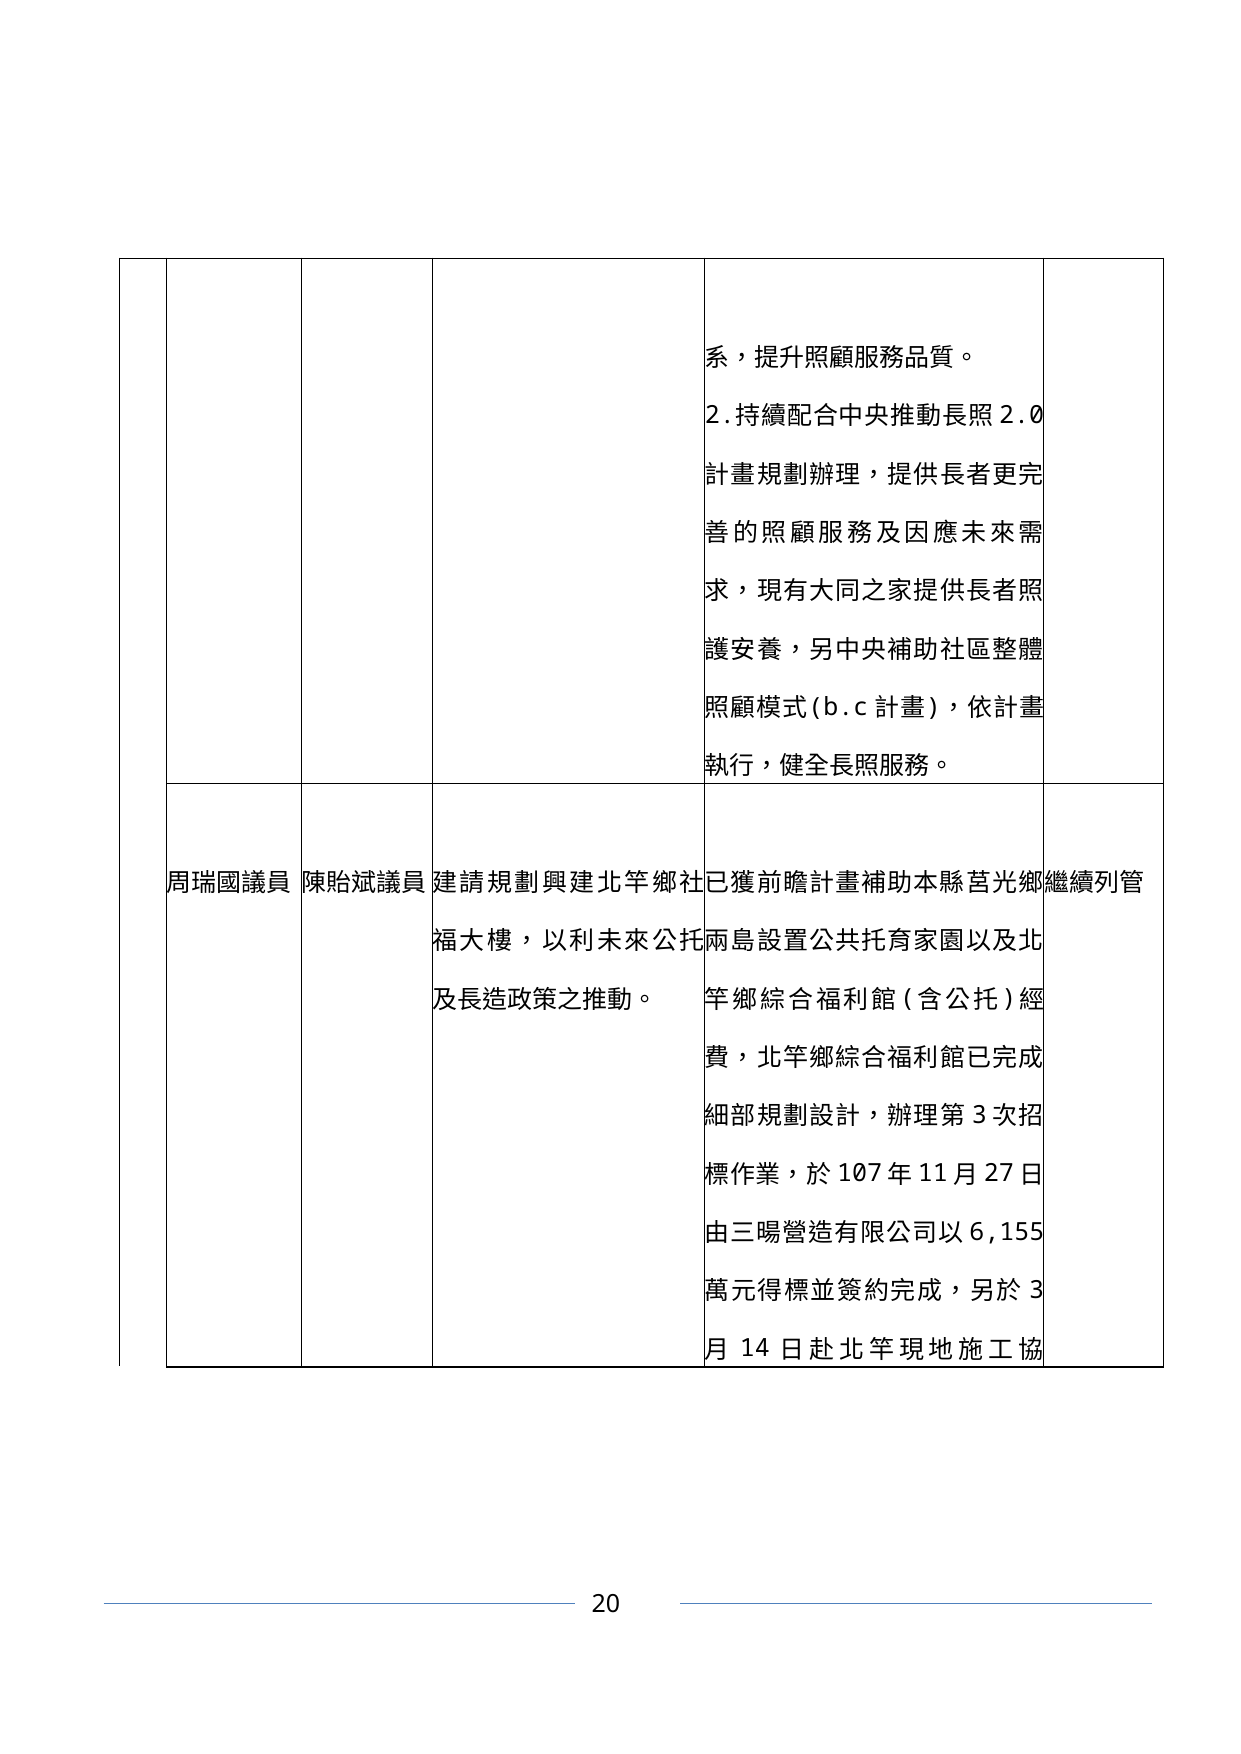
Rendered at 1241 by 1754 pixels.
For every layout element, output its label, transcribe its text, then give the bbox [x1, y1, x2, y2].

table_cell [1044, 259, 1163, 783]
table_cell [302, 259, 432, 783]
table_cell [104, 783, 119, 1366]
table_cell 已獲前瞻計畫補助本縣莒光鄉兩島設置公共托育家園以及北竿鄉綜合福利館(含公托)經費，北竿鄉綜合福利館已完成細部規劃設計，辦理第3次招標作業，於107年11月27日由三暘營造有限公司以6,155萬元得標並簽約完成，另於3月14日赴北竿現地施工協 [705, 784, 1043, 1366]
table_cell [433, 259, 704, 783]
table_cell 建請規劃興建北竿鄉社福大樓，以利未來公托及長造政策之推動。 [433, 784, 704, 1366]
table_cell 陳貽斌議員 [302, 784, 432, 1366]
table_cell [120, 259, 166, 1366]
table_cell 系，提升照顧服務品質。 2.持續配合中央推動長照2.0計畫規劃辦理，提供長者更完善的照顧服務及因應未來需求，現有大同之家提供長者照護安養，另中央補助社區整體照顧模式(b.c計畫)，依計畫執行，健全長照服務。 [705, 259, 1043, 783]
table_cell 繼續列管 [1044, 784, 1163, 1366]
table_cell [167, 259, 301, 783]
table_cell [104, 258, 119, 783]
table_cell 周瑞國議員 [167, 784, 301, 1366]
